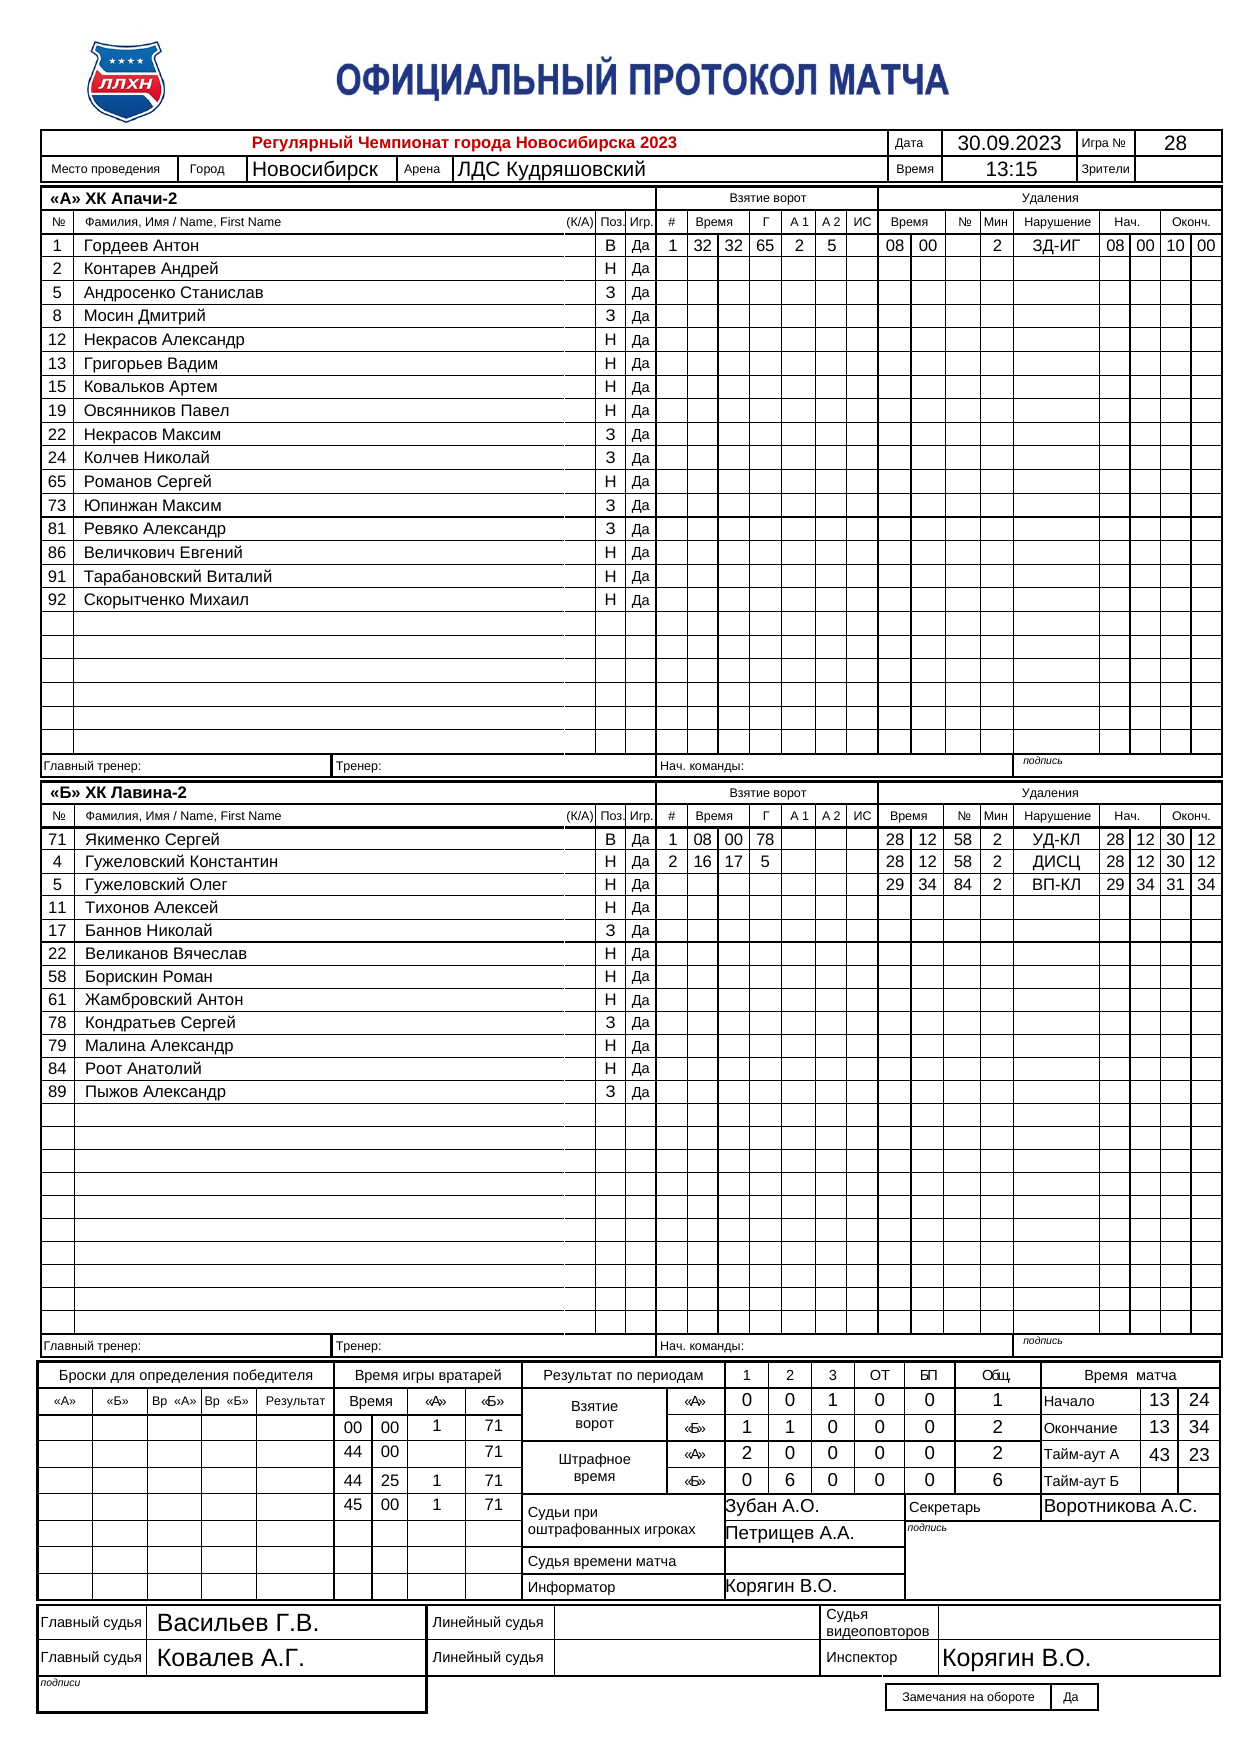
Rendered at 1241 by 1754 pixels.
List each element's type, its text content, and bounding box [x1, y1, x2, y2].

table_cell [688, 399, 717, 422]
table_cell [148, 1574, 201, 1599]
table_cell Инспектор [821, 1640, 938, 1675]
table_cell [1161, 1265, 1190, 1287]
table_cell Время [335, 1389, 407, 1413]
table_cell Да [626, 328, 655, 351]
table_cell Да [626, 1035, 655, 1057]
table_cell В [596, 235, 625, 256]
table_cell [1192, 470, 1221, 493]
table_cell [1100, 730, 1129, 753]
table_cell [912, 305, 945, 327]
table_header Удаления [879, 188, 1221, 209]
table_cell [847, 896, 877, 918]
table_cell [879, 707, 910, 729]
table_cell [1161, 920, 1190, 941]
table_cell [944, 1242, 980, 1264]
table_cell [626, 1242, 655, 1264]
table_cell [912, 943, 943, 964]
table_cell [1100, 707, 1129, 729]
table_cell [1192, 943, 1221, 964]
table_cell [565, 565, 595, 587]
table_cell 65 [42, 470, 73, 493]
table_cell [912, 1058, 943, 1079]
table_cell Мин [981, 211, 1013, 233]
table_cell [782, 612, 815, 634]
table_cell [944, 1058, 980, 1079]
table_cell 13 [1141, 1415, 1177, 1440]
table_cell Н [596, 850, 625, 872]
table_cell [879, 1104, 910, 1126]
table_header Регулярный Чемпионат города Новосибирска 2023 [42, 131, 887, 155]
table_cell [912, 1242, 943, 1264]
table_cell [39, 1547, 92, 1573]
table_cell Ковальков Артем [74, 376, 564, 398]
table_cell [816, 281, 846, 303]
table_cell Результат [257, 1389, 333, 1413]
table_cell [565, 423, 595, 445]
table_cell [912, 494, 945, 516]
table_cell [408, 1574, 465, 1599]
table_cell [75, 1196, 564, 1218]
table_cell 1 [812, 1389, 854, 1413]
table_cell [946, 470, 980, 493]
table_cell 34 [912, 874, 943, 895]
table_cell [1100, 636, 1129, 658]
table_cell [657, 281, 687, 303]
table_cell 0 [905, 1389, 954, 1413]
table_cell [816, 352, 846, 374]
table_cell [719, 328, 749, 351]
table_cell [719, 612, 749, 634]
table_cell [782, 966, 815, 987]
table_cell [565, 376, 595, 398]
table_cell [148, 1468, 201, 1493]
table_cell [1014, 1104, 1099, 1126]
table_cell [1161, 328, 1190, 351]
table_cell [202, 1521, 256, 1546]
table_cell [688, 943, 717, 964]
table_cell [750, 257, 781, 280]
table_cell [719, 896, 749, 918]
table_cell [657, 707, 687, 729]
table_cell [42, 1242, 74, 1264]
table_cell [879, 989, 910, 1011]
table_cell [148, 1547, 201, 1573]
table_cell Фамилия, Имя / Name, First Name [74, 211, 565, 233]
table_cell Да [626, 376, 655, 398]
table_cell [750, 1058, 781, 1079]
table_cell [1192, 896, 1221, 918]
table_cell [1131, 1012, 1160, 1033]
table_cell [657, 1127, 687, 1149]
table_cell [782, 730, 815, 753]
table_cell [946, 352, 980, 374]
table_cell [1014, 612, 1099, 634]
table_cell Контарев Андрей [74, 257, 564, 280]
table_cell [1192, 1242, 1221, 1264]
table_cell Корягин В.О. [726, 1575, 904, 1599]
table_cell 71 [466, 1494, 521, 1520]
table_cell 58 [42, 966, 74, 987]
table_cell [1192, 1173, 1221, 1195]
table_cell [1192, 328, 1221, 351]
table_cell [626, 612, 655, 634]
table_cell [74, 683, 564, 706]
table_cell [657, 446, 687, 469]
table_cell Петрищев А.А. [726, 1521, 904, 1546]
table_cell [719, 1150, 749, 1172]
table_cell [1161, 1219, 1190, 1241]
table_cell [657, 1150, 687, 1172]
table_cell [750, 494, 781, 516]
table_cell [782, 541, 815, 564]
table_cell [750, 920, 781, 941]
table_cell [981, 518, 1013, 540]
table_cell 32 [719, 235, 749, 256]
table_cell ЛДС Кудряшовский [454, 157, 887, 181]
table_cell [1131, 257, 1160, 280]
table_cell [847, 1058, 877, 1079]
table_cell [946, 659, 980, 682]
table_cell [981, 376, 1013, 398]
table_cell [939, 1606, 1219, 1639]
table_cell [782, 470, 815, 493]
table_cell [879, 1127, 910, 1149]
table_cell [847, 541, 877, 564]
table_cell [373, 1574, 407, 1599]
table_cell 45 [335, 1494, 371, 1520]
table_cell [657, 328, 687, 351]
table_cell [657, 1219, 687, 1241]
table_cell 91 [42, 565, 73, 587]
table_cell [373, 1547, 407, 1573]
table_cell [1192, 966, 1221, 987]
table_cell [981, 1173, 1013, 1195]
table_cell [596, 1265, 625, 1287]
table_cell [816, 1196, 846, 1218]
table_cell 24 [42, 446, 73, 469]
table_cell [1100, 494, 1129, 516]
table_cell [93, 1574, 147, 1599]
table_cell [626, 1173, 655, 1195]
table_cell ДИСЦ [1014, 850, 1099, 872]
table_cell 44 [335, 1441, 371, 1467]
table_cell [688, 470, 717, 493]
table_cell [335, 1574, 371, 1599]
table_cell [719, 518, 749, 540]
table_cell [1161, 1311, 1190, 1333]
table_cell [1131, 565, 1160, 587]
table_cell [719, 1196, 749, 1218]
table_cell Корягин В.О. [939, 1640, 1219, 1675]
table_cell [847, 966, 877, 987]
table_cell [74, 730, 564, 753]
table_cell Вр «Б» [202, 1389, 256, 1413]
table_cell [688, 730, 717, 753]
table_cell [816, 1242, 846, 1264]
table_cell [565, 305, 595, 327]
table_cell Скорытченко Михаил [74, 588, 564, 611]
table_cell [1014, 376, 1099, 398]
table_cell [1014, 683, 1099, 706]
table_cell [1192, 305, 1221, 327]
table_cell Г [750, 805, 781, 826]
table_cell [883, 1677, 1220, 1681]
table_cell [750, 1219, 781, 1241]
table_cell [688, 874, 717, 895]
table_cell [688, 1012, 717, 1033]
table_cell [596, 1104, 625, 1126]
table_cell [1100, 1265, 1129, 1287]
table_cell [1192, 494, 1221, 516]
table_cell 32 [688, 235, 717, 256]
table_cell [596, 707, 625, 729]
table_cell 1 [408, 1416, 465, 1440]
table_cell [719, 1127, 749, 1149]
table_cell [1131, 518, 1160, 540]
table_cell З [596, 281, 625, 303]
table_cell [688, 518, 717, 540]
table_header БП [905, 1363, 954, 1387]
table_cell [688, 1311, 717, 1333]
table_cell [688, 636, 717, 658]
table_cell [1192, 1219, 1221, 1241]
table_cell [981, 920, 1013, 941]
table_cell [782, 1173, 815, 1195]
table_cell [657, 541, 687, 564]
table_cell [946, 446, 980, 469]
table_cell [1014, 446, 1099, 469]
table_cell 00 [373, 1416, 407, 1440]
table_cell [816, 1058, 846, 1079]
table_cell [816, 423, 846, 445]
table_cell [879, 1265, 910, 1287]
table_cell [39, 1441, 92, 1467]
table_cell [750, 730, 781, 753]
table_cell Нач. [1100, 211, 1160, 233]
table_cell 0 [812, 1442, 854, 1467]
table_cell [688, 1127, 717, 1149]
table_cell [879, 281, 910, 303]
table_cell [1014, 943, 1099, 964]
table_cell [596, 683, 625, 706]
table_cell [1131, 352, 1160, 374]
table_cell [912, 518, 945, 540]
table_cell [1161, 1104, 1190, 1126]
table_cell [719, 920, 749, 941]
table_cell [1161, 1012, 1190, 1033]
table_cell [946, 518, 980, 540]
table_cell 0 [905, 1468, 954, 1493]
table_cell [1014, 966, 1099, 987]
table_cell подпись [1014, 755, 1221, 776]
table_cell [816, 896, 846, 918]
table_cell 92 [42, 588, 73, 611]
table_cell [782, 588, 815, 611]
table_cell [981, 565, 1013, 587]
table_cell Место проведения [42, 157, 177, 181]
table_cell [782, 850, 815, 872]
table_cell [879, 1081, 910, 1103]
table_cell Великанов Вячеслав [75, 943, 564, 964]
table_cell [944, 1196, 980, 1218]
table_cell [1192, 399, 1221, 422]
table_cell [1192, 1288, 1221, 1310]
table_cell [1192, 1035, 1221, 1057]
table_cell [657, 399, 687, 422]
table_cell [1131, 1081, 1160, 1103]
table_header Время игры вратарей [335, 1363, 521, 1387]
table_cell [782, 1035, 815, 1057]
table_cell [565, 1127, 595, 1149]
table_cell [1131, 328, 1160, 351]
table_cell [657, 683, 687, 706]
table_cell А 1 [782, 805, 815, 826]
table_cell Гордеев Антон [74, 235, 564, 256]
table_cell [816, 494, 846, 516]
table_cell [596, 636, 625, 658]
table_cell [782, 659, 815, 682]
table_cell [1100, 588, 1129, 611]
table_cell [1099, 1682, 1220, 1711]
table_cell [565, 518, 595, 540]
table_cell [1100, 1012, 1129, 1033]
table_cell [847, 352, 877, 374]
table_cell [981, 707, 1013, 729]
table_cell [750, 1173, 781, 1195]
table_cell 44 [335, 1468, 371, 1493]
table_cell [688, 328, 717, 351]
table_cell [782, 829, 815, 849]
table_cell [1131, 494, 1160, 516]
table_cell Время [879, 805, 943, 826]
table_cell [565, 659, 595, 682]
table_cell [981, 470, 1013, 493]
table_cell [946, 376, 980, 398]
table_cell [1161, 518, 1190, 540]
table_cell Главный судья [39, 1606, 146, 1639]
table_cell [1014, 423, 1099, 445]
table_cell [750, 565, 781, 587]
table_cell [981, 541, 1013, 564]
table_cell [981, 989, 1013, 1011]
table_cell 00 [335, 1416, 371, 1440]
table_cell [981, 612, 1013, 634]
table_cell Ковалев А.Г. [147, 1640, 425, 1675]
table_cell Да [626, 1012, 655, 1033]
table_cell [782, 376, 815, 398]
table_cell [912, 920, 943, 941]
table_cell [1014, 328, 1099, 351]
table_cell [879, 470, 910, 493]
table_cell [408, 1547, 465, 1573]
table_cell [1161, 423, 1190, 445]
table_cell 10 [1161, 235, 1190, 256]
table_cell [1014, 1127, 1099, 1149]
table_cell 28 [1100, 850, 1129, 872]
table_cell [42, 1127, 74, 1149]
table_cell подписи [39, 1677, 425, 1711]
table_cell [1192, 1012, 1221, 1033]
table_cell [816, 1081, 846, 1103]
table_cell [565, 1311, 595, 1333]
table_cell [1192, 659, 1221, 682]
table_cell [1131, 1311, 1160, 1333]
table_cell [847, 1035, 877, 1057]
table_cell [565, 730, 595, 753]
table_cell [719, 305, 749, 327]
table_cell [912, 896, 943, 918]
table_header ОТ [855, 1363, 904, 1387]
table_cell [816, 966, 846, 987]
table_cell [750, 1035, 781, 1057]
table_cell [1100, 1127, 1129, 1149]
table_cell [816, 257, 846, 280]
table_cell 1 [408, 1468, 465, 1493]
table_cell Васильев Г.В. [147, 1606, 425, 1639]
table_cell [750, 1127, 781, 1149]
table_cell 2 [782, 235, 815, 256]
table_cell [1192, 257, 1221, 280]
table_cell [719, 565, 749, 587]
table_cell [1131, 707, 1160, 729]
table_cell [688, 541, 717, 564]
table_cell «А» [408, 1389, 465, 1413]
table_cell 22 [42, 943, 74, 964]
table_cell Юпинжан Максим [74, 494, 564, 516]
table_cell Зубан А.О. [726, 1495, 904, 1520]
table_cell [657, 470, 687, 493]
table_cell [626, 1219, 655, 1241]
table_cell [847, 1081, 877, 1103]
table_cell [565, 470, 595, 493]
table_cell [1014, 305, 1099, 327]
table_cell 12 [912, 850, 943, 872]
table_cell «А» [668, 1389, 724, 1413]
table_cell [912, 352, 945, 374]
table_cell [750, 1104, 781, 1126]
table_cell [912, 423, 945, 445]
table_cell [719, 730, 749, 753]
table_cell [626, 683, 655, 706]
table_cell [782, 896, 815, 918]
table_cell [657, 874, 687, 895]
table_cell [912, 612, 945, 634]
table_cell [596, 659, 625, 682]
table_cell 1 [42, 235, 73, 256]
table_cell 5 [42, 281, 73, 303]
table_cell [750, 1012, 781, 1033]
table_cell [657, 730, 687, 753]
table_cell № [946, 211, 980, 233]
table_cell З [596, 518, 625, 540]
table_cell 28 [1100, 829, 1129, 849]
table_cell [688, 659, 717, 682]
table_cell [565, 1288, 595, 1310]
table_cell [1100, 328, 1129, 351]
table_cell [202, 1494, 256, 1520]
table_cell [1131, 1127, 1160, 1149]
table_cell 13 [42, 352, 73, 374]
table_cell [42, 1104, 74, 1126]
table_cell [750, 612, 781, 634]
table_cell [981, 1288, 1013, 1310]
table_cell [782, 1150, 815, 1172]
table_cell [688, 305, 717, 327]
table_cell [782, 874, 815, 895]
table_cell [879, 328, 910, 351]
table_cell Судья видеоповторов [821, 1606, 938, 1639]
table_cell [555, 1640, 819, 1675]
table_cell [688, 1288, 717, 1310]
table_cell [1100, 565, 1129, 587]
table_cell 0 [812, 1468, 854, 1493]
table_cell [944, 1219, 980, 1241]
table_cell А 1 [782, 211, 815, 233]
table_cell [657, 1196, 687, 1218]
table_cell [946, 257, 980, 280]
table_cell [1192, 1196, 1221, 1218]
table_cell [688, 1058, 717, 1079]
table_cell 34 [1192, 874, 1221, 895]
table_cell [75, 1219, 564, 1241]
table_cell [565, 1150, 595, 1172]
table_cell 2 [956, 1442, 1040, 1467]
table_cell [688, 423, 717, 445]
table_cell [879, 1242, 910, 1264]
table_cell [879, 1196, 910, 1218]
table_cell 89 [42, 1081, 74, 1103]
table_cell [688, 1035, 717, 1057]
table_cell подпись [1014, 1335, 1221, 1356]
table_cell № [944, 805, 980, 826]
table_cell [1014, 541, 1099, 564]
table_cell [1161, 707, 1190, 729]
table_cell [750, 305, 781, 327]
table_cell [879, 376, 910, 398]
table_cell [816, 989, 846, 1011]
table_cell [981, 636, 1013, 658]
table_cell [657, 1012, 687, 1033]
table_cell А 2 [816, 211, 846, 233]
table_cell [1131, 1058, 1160, 1079]
table_cell [847, 235, 877, 256]
table_cell [1100, 920, 1129, 941]
table_cell [879, 565, 910, 587]
table_cell З [596, 920, 625, 941]
table_cell З [596, 305, 625, 327]
table_cell [1100, 659, 1129, 682]
table_cell [1131, 423, 1160, 445]
table_cell Да [626, 989, 655, 1011]
table_cell [912, 636, 945, 658]
table_cell [816, 1288, 846, 1310]
table_cell [1161, 896, 1190, 918]
table_cell [335, 1547, 371, 1573]
table_cell 34 [1131, 874, 1160, 895]
table_cell [688, 966, 717, 987]
table_cell [750, 896, 781, 918]
table_cell [1100, 966, 1129, 987]
table_cell [657, 1173, 687, 1195]
table_cell [879, 494, 910, 516]
table_cell [944, 1265, 980, 1287]
table_cell [42, 636, 73, 658]
table_cell [816, 565, 846, 587]
table_cell [373, 1521, 407, 1546]
table_cell [688, 989, 717, 1011]
table_cell Борискин Роман [75, 966, 564, 987]
table_cell Н [596, 896, 625, 918]
table_cell [1141, 1468, 1177, 1493]
table_cell 84 [42, 1058, 74, 1079]
table_cell [719, 470, 749, 493]
table_cell [847, 328, 877, 351]
table_cell [981, 352, 1013, 374]
table_cell [565, 1058, 595, 1079]
table_cell [657, 565, 687, 587]
table_cell З [596, 446, 625, 469]
table_cell [719, 257, 749, 280]
table_cell Гужеловский Олег [75, 874, 564, 895]
table_cell 5 [750, 850, 781, 872]
table_cell [981, 1311, 1013, 1333]
table_cell 12 [1131, 850, 1160, 872]
table_cell [1100, 257, 1129, 280]
table_header Результат по периодам [523, 1363, 724, 1387]
table_cell [1014, 1150, 1099, 1172]
table_cell [719, 989, 749, 1011]
table_cell Новосибирск [248, 157, 396, 181]
table_cell [750, 1150, 781, 1172]
table_cell [74, 707, 564, 729]
table_cell 17 [42, 920, 74, 941]
table_cell [42, 1288, 74, 1310]
table_cell Поз. [596, 805, 625, 826]
table_cell 0 [855, 1415, 904, 1440]
table_cell Нарушение [1014, 805, 1099, 826]
table_cell 12 [1192, 850, 1221, 872]
table_cell [565, 707, 595, 729]
table_cell 0 [855, 1442, 904, 1467]
table_cell [1192, 920, 1221, 941]
table_cell [39, 1416, 92, 1440]
table_cell [42, 1311, 74, 1333]
table_cell Н [596, 874, 625, 895]
table_cell Романов Сергей [74, 470, 564, 493]
table_cell [1161, 446, 1190, 469]
table_cell [944, 1127, 980, 1149]
table_cell [912, 659, 945, 682]
table_cell Да [626, 235, 655, 256]
table_cell [688, 612, 717, 634]
table_cell [782, 1104, 815, 1126]
table_cell Время [889, 157, 941, 181]
table_cell [981, 943, 1013, 964]
table_cell [847, 1127, 877, 1149]
table_cell [1100, 518, 1129, 540]
table_cell Тихонов Алексей [75, 896, 564, 918]
table_cell Взятие ворот [523, 1389, 666, 1440]
table_cell № [42, 211, 73, 233]
table_cell [981, 1058, 1013, 1079]
table_cell [657, 1265, 687, 1287]
table_cell [626, 730, 655, 753]
table_cell [944, 1081, 980, 1103]
table_cell [1014, 1288, 1099, 1310]
table_cell [1192, 1150, 1221, 1172]
table_cell [1100, 1104, 1129, 1126]
table_cell [719, 423, 749, 445]
table_cell «А» [39, 1389, 92, 1413]
table_cell [981, 281, 1013, 303]
table_cell [750, 966, 781, 987]
table_cell [39, 1468, 92, 1493]
table_cell 00 [373, 1441, 407, 1467]
table_cell [657, 376, 687, 398]
table_cell [912, 399, 945, 422]
table_cell [946, 281, 980, 303]
table_cell Н [596, 989, 625, 1011]
table_cell [944, 989, 980, 1011]
table_cell [1192, 281, 1221, 303]
table_cell [626, 1127, 655, 1149]
table_cell Да [626, 588, 655, 611]
table_cell [1014, 1012, 1099, 1033]
table_cell [944, 920, 980, 941]
table_cell [816, 1150, 846, 1172]
table_cell [847, 1104, 877, 1126]
table_cell [1131, 1219, 1160, 1241]
table_cell Секретарь [906, 1495, 1040, 1520]
table_cell 29 [879, 874, 910, 895]
table_header Дата [889, 131, 941, 155]
table_cell [782, 423, 815, 445]
table_cell Н [596, 376, 625, 398]
table_cell [912, 1265, 943, 1287]
table_cell [1100, 896, 1129, 918]
table_cell [847, 588, 877, 611]
table_cell «Б » [466, 1389, 521, 1413]
table_header 30.09.2023 [943, 131, 1076, 155]
table_cell [782, 494, 815, 516]
table_cell Нач. команды: [657, 1335, 1012, 1356]
table_cell [257, 1468, 333, 1493]
table_cell [782, 1012, 815, 1033]
table_cell [1131, 1265, 1160, 1287]
table_cell [42, 659, 73, 682]
table_cell [981, 730, 1013, 753]
table_cell [816, 1035, 846, 1057]
table_cell [719, 1081, 749, 1103]
table_cell [626, 1265, 655, 1287]
table_cell [39, 1574, 92, 1599]
table_cell [944, 1150, 980, 1172]
table_cell Начало [1042, 1389, 1140, 1413]
table_cell [1100, 1311, 1129, 1333]
table_cell [912, 376, 945, 398]
table_cell ВП-КЛ [1014, 874, 1099, 895]
table_cell [1192, 1058, 1221, 1079]
table_cell [1192, 518, 1221, 540]
table_cell [1161, 636, 1190, 658]
table_cell [879, 730, 910, 753]
table_cell [981, 683, 1013, 706]
table_cell [847, 1288, 877, 1310]
table_cell [596, 1288, 625, 1310]
table_cell 25 [373, 1468, 407, 1493]
table_cell [1131, 399, 1160, 422]
table_cell [1100, 1242, 1129, 1264]
table_cell [565, 612, 595, 634]
table_cell [75, 1104, 564, 1126]
table_cell [565, 1081, 595, 1103]
table_cell [565, 399, 595, 422]
table_cell [879, 1035, 910, 1057]
table_cell [148, 1416, 201, 1440]
table_cell [912, 446, 945, 469]
table_cell 0 [905, 1442, 954, 1467]
table_cell [946, 423, 980, 445]
table_cell [816, 328, 846, 351]
table_cell [657, 920, 687, 941]
table_cell [719, 1104, 749, 1126]
table_cell [657, 636, 687, 658]
table_cell [847, 850, 877, 872]
table_cell [688, 565, 717, 587]
table_cell 58 [944, 829, 980, 849]
table_cell [719, 1242, 749, 1264]
table_cell [596, 1219, 625, 1241]
table_cell [847, 518, 877, 540]
table_cell Игр. [626, 805, 655, 826]
table_cell 0 [855, 1468, 904, 1493]
table_cell [750, 636, 781, 658]
table_cell [816, 659, 846, 682]
table_cell 0 [726, 1468, 768, 1493]
table_cell [688, 1196, 717, 1218]
table_cell 17 [719, 850, 749, 872]
table_header 28 [1136, 131, 1221, 155]
table_cell [1100, 352, 1129, 374]
table_cell [657, 896, 687, 918]
table_cell 2 [981, 829, 1013, 849]
table_cell Оконч. [1161, 211, 1221, 233]
table_cell [847, 874, 877, 895]
table_cell (К/А) [565, 805, 595, 826]
table_cell [944, 1012, 980, 1033]
table_cell [1014, 1081, 1099, 1103]
table_cell [596, 1242, 625, 1264]
table_cell [688, 1150, 717, 1172]
table_cell [565, 896, 595, 918]
table_cell 00 [1192, 235, 1221, 256]
table_cell [726, 1548, 904, 1573]
table_cell З [596, 494, 625, 516]
table_cell [42, 1219, 74, 1241]
table_cell [719, 399, 749, 422]
table_header Броски для определения победителя [39, 1363, 333, 1387]
table_cell [782, 518, 815, 540]
table_cell Н [596, 470, 625, 493]
table_cell 6 [956, 1468, 1040, 1493]
table_cell [75, 1311, 564, 1333]
table_cell [42, 730, 73, 753]
table_cell 0 [855, 1389, 904, 1413]
table_cell [1014, 352, 1099, 374]
table_cell [1014, 896, 1099, 918]
table_cell [148, 1441, 201, 1467]
table_cell [879, 920, 910, 941]
table_cell 73 [42, 494, 73, 516]
table_cell [946, 541, 980, 564]
table_cell [688, 257, 717, 280]
table_cell [981, 399, 1013, 422]
table_cell Да [626, 850, 655, 872]
table_cell 13 [1141, 1389, 1177, 1413]
table_cell [148, 1521, 201, 1546]
table_cell В [596, 829, 625, 849]
table_cell Гужеловский Константин [75, 850, 564, 872]
table_cell [202, 1468, 256, 1493]
table_cell [1131, 920, 1160, 941]
table_cell [565, 636, 595, 658]
table_cell [565, 494, 595, 516]
table_cell [565, 446, 595, 469]
table_cell [847, 1150, 877, 1172]
table_cell [719, 1173, 749, 1195]
table_cell [879, 588, 910, 611]
table_cell [688, 281, 717, 303]
table_cell [879, 683, 910, 706]
table_cell [847, 1196, 877, 1218]
table_cell [1100, 1035, 1129, 1057]
table_cell [782, 1127, 815, 1149]
table_cell [750, 541, 781, 564]
table_cell Главный тренер: [42, 1335, 330, 1356]
table_cell [565, 874, 595, 895]
table_cell 1 [726, 1415, 768, 1440]
table_cell 5 [42, 874, 74, 895]
table_cell 5 [816, 235, 846, 256]
table_cell [816, 612, 846, 634]
table_cell 16 [688, 850, 717, 872]
table_cell [626, 1311, 655, 1333]
table_cell [688, 588, 717, 611]
table_cell 08 [879, 235, 910, 256]
table_cell [1192, 1081, 1221, 1103]
table_cell [596, 1150, 625, 1172]
table_cell [1131, 1104, 1160, 1126]
table_cell [912, 683, 945, 706]
table_cell [1131, 730, 1160, 753]
table_cell [847, 943, 877, 964]
table_cell [750, 707, 781, 729]
table_cell Г [750, 211, 781, 233]
table_cell 43 [1141, 1441, 1177, 1467]
table_cell Андросенко Станислав [74, 281, 564, 303]
table_cell [750, 328, 781, 351]
table_cell [847, 494, 877, 516]
table_cell [688, 1265, 717, 1287]
table_cell [1161, 565, 1190, 587]
table_cell Да [626, 896, 655, 918]
table_cell [1131, 896, 1160, 918]
table_cell [912, 470, 945, 493]
table_cell [1192, 423, 1221, 445]
table_cell [782, 683, 815, 706]
table_cell 71 [466, 1468, 521, 1493]
table_cell [148, 1494, 201, 1520]
table_cell [657, 494, 687, 516]
table_cell [944, 966, 980, 987]
table_cell Тарабановский Виталий [74, 565, 564, 587]
table_cell [719, 1288, 749, 1310]
table_cell [1161, 376, 1190, 398]
table_cell [1100, 1173, 1129, 1195]
table_cell [981, 1265, 1013, 1287]
table_cell [466, 1521, 521, 1546]
table_cell [1192, 707, 1221, 729]
table_cell [1161, 588, 1190, 611]
table_cell [688, 376, 717, 398]
table_cell [1161, 399, 1190, 422]
table_cell [981, 1242, 1013, 1264]
table_cell 00 [1131, 235, 1160, 256]
table_cell [1161, 1035, 1190, 1057]
table_cell [816, 1265, 846, 1287]
table_cell УД-КЛ [1014, 829, 1099, 849]
table_cell [1100, 1058, 1129, 1079]
table_cell [1100, 305, 1129, 327]
table_cell [847, 683, 877, 706]
table_cell [202, 1574, 256, 1599]
table_cell [750, 1288, 781, 1310]
table_cell [912, 1081, 943, 1103]
table_cell [750, 281, 781, 303]
table_cell [1131, 943, 1160, 964]
table_cell [1161, 989, 1190, 1011]
table_cell [944, 1173, 980, 1195]
table_cell [1100, 943, 1129, 964]
table_cell [466, 1547, 521, 1573]
table_cell [596, 612, 625, 634]
table_cell [782, 1288, 815, 1310]
table_cell [688, 683, 717, 706]
table_cell [816, 636, 846, 658]
table_cell [719, 588, 749, 611]
table_cell [981, 1219, 1013, 1241]
table_cell 2 [981, 235, 1013, 256]
table_cell Поз. [596, 211, 625, 233]
table_cell Н [596, 541, 625, 564]
table_cell [879, 352, 910, 374]
table_cell [1100, 1150, 1129, 1172]
table_cell ИС [847, 805, 877, 826]
table_cell [1014, 659, 1099, 682]
table_cell [719, 541, 749, 564]
table_cell [1192, 588, 1221, 611]
table_cell [565, 235, 595, 256]
table_cell [879, 423, 910, 445]
table_cell [879, 257, 910, 280]
table_cell [1192, 989, 1221, 1011]
table_cell [782, 446, 815, 469]
table_cell [1100, 470, 1129, 493]
table_cell [257, 1521, 333, 1546]
table_cell [565, 1035, 595, 1057]
table_cell [719, 446, 749, 469]
table_cell [688, 707, 717, 729]
table_cell 1 [408, 1494, 465, 1520]
table_cell [879, 541, 910, 564]
table_cell [750, 989, 781, 1011]
table_cell [1161, 943, 1190, 964]
table_cell Тайм-аут А [1042, 1441, 1140, 1467]
table_cell [847, 1311, 877, 1333]
table_cell [466, 1574, 521, 1599]
table_cell Тренер: [333, 1335, 655, 1356]
table_cell [719, 1311, 749, 1333]
table_cell [1161, 683, 1190, 706]
table_cell [816, 376, 846, 398]
table_cell [1100, 1219, 1129, 1241]
table_cell [912, 1219, 943, 1241]
table_cell [847, 659, 877, 682]
table_cell [981, 1150, 1013, 1172]
table_cell [847, 730, 877, 753]
table_cell [1192, 376, 1221, 398]
table_cell [657, 1288, 687, 1310]
table_cell [75, 1265, 564, 1287]
table_cell [75, 1173, 564, 1195]
table_cell 8 [42, 305, 73, 327]
table_cell [1014, 730, 1099, 753]
table_cell Линейный судья [428, 1640, 554, 1675]
table_cell [1131, 989, 1160, 1011]
table_cell 6 [769, 1468, 811, 1493]
table_cell [912, 1311, 943, 1333]
table_cell [912, 328, 945, 351]
table_cell [1161, 305, 1190, 327]
table_cell [75, 1242, 564, 1264]
table_cell [944, 896, 980, 918]
table_cell 65 [750, 235, 781, 256]
table_cell Н [596, 565, 625, 587]
table_cell Н [596, 966, 625, 987]
table_cell [1192, 612, 1221, 634]
table_cell Некрасов Максим [74, 423, 564, 445]
table_cell [1161, 281, 1190, 303]
table_cell [1131, 683, 1160, 706]
table_cell [1192, 446, 1221, 469]
table_cell [688, 352, 717, 374]
table_cell [1161, 1173, 1190, 1195]
table_cell [1161, 352, 1190, 374]
table_cell [657, 518, 687, 540]
table_cell [946, 588, 980, 611]
table_cell [912, 1196, 943, 1218]
table_cell [1161, 1288, 1190, 1310]
table_cell [657, 966, 687, 987]
table_cell [1014, 399, 1099, 422]
table_cell [847, 1012, 877, 1033]
table_cell З [596, 423, 625, 445]
table_cell [847, 305, 877, 327]
table_cell [782, 1219, 815, 1241]
table_cell [408, 1441, 465, 1467]
table_cell [257, 1574, 333, 1599]
table_cell 29 [1100, 874, 1129, 895]
table_cell [847, 565, 877, 587]
table_cell Кондратьев Сергей [75, 1012, 564, 1033]
table_cell [1131, 376, 1160, 398]
table_cell [257, 1494, 333, 1520]
table_cell [1161, 1196, 1190, 1218]
table_cell [782, 1196, 815, 1218]
table_cell 23 [1179, 1441, 1219, 1467]
table_cell [1131, 470, 1160, 493]
table_cell Оконч. [1161, 805, 1221, 826]
table_cell [657, 423, 687, 445]
table_cell [847, 446, 877, 469]
table_cell [565, 989, 595, 1011]
table_cell Да [626, 446, 655, 469]
table_cell 12 [42, 328, 73, 351]
table_cell Фамилия, Имя / Name, First Name [75, 805, 565, 826]
table_cell Да [626, 518, 655, 540]
table_cell [782, 989, 815, 1011]
table_cell [1161, 470, 1190, 493]
table_cell ИС [847, 211, 877, 233]
table_cell 2 [657, 850, 687, 872]
table_cell [981, 1081, 1013, 1103]
table_cell [750, 683, 781, 706]
table_cell [946, 494, 980, 516]
table_cell [847, 1219, 877, 1241]
table_header 3 [812, 1363, 854, 1387]
table_cell [1161, 257, 1190, 280]
table_cell З [596, 1012, 625, 1033]
table_cell 86 [42, 541, 73, 564]
table_cell [1014, 1035, 1099, 1057]
table_cell Да [626, 920, 655, 941]
table_cell [782, 399, 815, 422]
table_cell [688, 1104, 717, 1126]
table_cell Да [626, 1081, 655, 1103]
table_cell [816, 943, 846, 964]
table_cell Город [179, 157, 246, 181]
table_cell [596, 1173, 625, 1195]
table_cell Арена [398, 157, 452, 181]
table_cell [847, 1242, 877, 1264]
table_cell [1100, 376, 1129, 398]
table_cell [879, 612, 910, 634]
table_cell [565, 257, 595, 280]
table_cell 08 [688, 829, 717, 849]
table_cell Линейный судья [428, 1606, 554, 1639]
table_cell [719, 1012, 749, 1033]
table_cell [719, 707, 749, 729]
table_cell [1014, 588, 1099, 611]
table_cell Да [626, 541, 655, 564]
table_cell 58 [944, 850, 980, 872]
table_cell Да [626, 1058, 655, 1079]
table_cell [1131, 588, 1160, 611]
table_cell Штрафное время [523, 1442, 666, 1493]
table_cell 12 [912, 829, 943, 849]
table_cell [719, 494, 749, 516]
table_cell [657, 588, 687, 611]
table_cell [816, 850, 846, 872]
table_cell 31 [1161, 874, 1190, 895]
table_cell [1014, 1196, 1099, 1218]
table_cell [565, 541, 595, 564]
table_cell Окончание [1042, 1415, 1140, 1440]
table_cell [782, 305, 815, 327]
table_cell [75, 1150, 564, 1172]
table_cell 71 [466, 1416, 521, 1440]
table_cell [816, 1104, 846, 1126]
table_cell [688, 1242, 717, 1264]
table_cell Малина Александр [75, 1035, 564, 1057]
table_cell [1014, 1242, 1099, 1264]
table_cell [75, 1127, 564, 1149]
table_cell Н [596, 1035, 625, 1057]
table_cell [657, 612, 687, 634]
table_cell [981, 966, 1013, 987]
table_cell [782, 328, 815, 351]
table_cell [847, 376, 877, 398]
table_cell 00 [373, 1494, 407, 1520]
table_cell Ревяко Александр [74, 518, 564, 540]
table_cell [74, 612, 564, 634]
table_cell [912, 1012, 943, 1033]
table_cell [202, 1441, 256, 1467]
table_cell Величкович Евгений [74, 541, 564, 564]
table_cell [1014, 1219, 1099, 1241]
table_cell [719, 636, 749, 658]
table_cell [879, 1012, 910, 1033]
table_cell [1131, 1288, 1160, 1310]
table_cell [719, 874, 749, 895]
table_cell [1161, 1242, 1190, 1264]
table_cell Время [688, 805, 749, 826]
table_cell [750, 423, 781, 445]
table_cell Да [626, 966, 655, 987]
table_cell [257, 1547, 333, 1573]
table_cell 30 [1161, 829, 1190, 849]
table_cell Некрасов Александр [74, 328, 564, 351]
table_cell [1131, 1173, 1160, 1195]
table_cell [719, 1035, 749, 1057]
table_cell [750, 1265, 781, 1287]
table_cell 08 [1100, 235, 1129, 256]
table_cell [912, 730, 945, 753]
table_cell [1192, 636, 1221, 658]
table_cell [1131, 305, 1160, 327]
table_cell [782, 1058, 815, 1079]
table_cell 2 [956, 1415, 1040, 1440]
table_cell [912, 1288, 943, 1310]
table_cell [42, 683, 73, 706]
table_cell [596, 730, 625, 753]
table_cell [657, 257, 687, 280]
table_cell [946, 683, 980, 706]
table_cell [847, 1265, 877, 1287]
table_cell [782, 257, 815, 280]
table_cell [912, 1150, 943, 1172]
table_cell [1131, 446, 1160, 469]
table_cell [879, 1219, 910, 1241]
table_cell [657, 1081, 687, 1103]
table_cell Да [626, 399, 655, 422]
table_cell «Б» [668, 1468, 724, 1493]
table_cell Судья времени матча [523, 1548, 724, 1573]
table_cell [1161, 1150, 1190, 1172]
table_cell [847, 636, 877, 658]
table_cell Мосин Дмитрий [74, 305, 564, 327]
table_cell Да [626, 565, 655, 587]
table_cell [565, 352, 595, 374]
table_cell [847, 612, 877, 634]
table_cell [750, 376, 781, 398]
table_cell 22 [42, 423, 73, 445]
table_cell [1014, 707, 1099, 729]
table_cell [847, 281, 877, 303]
table_cell [981, 305, 1013, 327]
table_cell 0 [812, 1415, 854, 1440]
table_cell [626, 707, 655, 729]
table_cell [74, 636, 564, 658]
table_cell [1161, 1127, 1190, 1149]
table_cell [981, 494, 1013, 516]
table_cell [750, 943, 781, 964]
table_cell [879, 1058, 910, 1079]
table_cell [688, 1173, 717, 1195]
table_cell [816, 470, 846, 493]
table_cell [879, 446, 910, 469]
table_cell Игр. [626, 211, 655, 233]
table_cell [1161, 1058, 1190, 1079]
table_cell Главный тренер: [42, 755, 330, 776]
table_cell [1014, 1173, 1099, 1195]
table_cell Да [626, 943, 655, 964]
table_cell [946, 636, 980, 658]
table_cell [74, 659, 564, 682]
table_cell [1100, 612, 1129, 634]
table_cell Н [596, 352, 625, 374]
table_cell [1161, 966, 1190, 987]
table_cell [596, 1311, 625, 1333]
table_cell Время [688, 211, 749, 233]
table_cell Да [626, 494, 655, 516]
table_cell [1192, 352, 1221, 374]
table_cell [750, 874, 781, 895]
table_cell [1100, 1081, 1129, 1103]
table_cell [1100, 281, 1129, 303]
table_header Взятие ворот [657, 783, 877, 803]
table_cell [879, 943, 910, 964]
table_cell [719, 943, 749, 964]
table_cell [879, 1288, 910, 1310]
table_cell [981, 1104, 1013, 1126]
table_cell Н [596, 588, 625, 611]
table_cell [626, 1150, 655, 1172]
table_cell [565, 850, 595, 872]
table_cell [1192, 565, 1221, 587]
table_cell Григорьев Вадим [74, 352, 564, 374]
table_cell «Б» [668, 1415, 724, 1440]
table_cell Жамбровский Антон [75, 989, 564, 1011]
table_cell [335, 1521, 371, 1546]
table_cell Да [626, 470, 655, 493]
table_cell [912, 707, 945, 729]
table_cell [816, 1173, 846, 1195]
table_cell [816, 730, 846, 753]
table_cell [879, 966, 910, 987]
table_cell Тренер: [333, 755, 655, 776]
table_cell [1192, 1265, 1221, 1287]
table_cell 28 [879, 850, 910, 872]
table_cell [847, 1173, 877, 1195]
table_cell 0 [769, 1389, 811, 1413]
table_cell 00 [912, 235, 945, 256]
table_cell 30 [1161, 850, 1190, 872]
table_cell Воротникова А.С. [1042, 1495, 1219, 1520]
table_cell [782, 1311, 815, 1333]
table_cell [626, 1288, 655, 1310]
table_cell [912, 966, 943, 987]
table_cell [42, 1265, 74, 1287]
table_cell [946, 707, 980, 729]
table_cell [944, 1104, 980, 1126]
table_cell [93, 1468, 147, 1493]
table_cell 0 [905, 1415, 954, 1440]
table_cell [879, 518, 910, 540]
table_cell [688, 494, 717, 516]
table_cell [750, 399, 781, 422]
table_cell Зрители [1078, 157, 1134, 181]
table_cell [565, 1196, 595, 1218]
table_cell [1100, 989, 1129, 1011]
table_cell [719, 1219, 749, 1241]
table_cell [912, 1127, 943, 1149]
table_cell [750, 1196, 781, 1218]
table_cell [657, 1242, 687, 1264]
table_cell [1014, 565, 1099, 587]
table_cell [93, 1547, 147, 1573]
table_cell [981, 257, 1013, 280]
table_cell [750, 1081, 781, 1103]
picture [5, 28, 1179, 129]
table_cell 34 [1179, 1415, 1219, 1440]
table_cell [816, 829, 846, 849]
table_cell [93, 1441, 147, 1467]
table_cell [657, 1058, 687, 1079]
table_cell 1 [657, 235, 687, 256]
table_cell [782, 920, 815, 941]
table_cell [657, 352, 687, 374]
table_cell 78 [750, 829, 781, 849]
table_cell № [42, 805, 74, 826]
table_cell # [657, 805, 687, 826]
table_cell [719, 1058, 749, 1079]
table_cell [946, 328, 980, 351]
table_cell [944, 1311, 980, 1333]
table_cell [912, 281, 945, 303]
table_cell [719, 683, 749, 706]
table_cell Да [626, 352, 655, 374]
table_cell Н [596, 943, 625, 964]
table_cell [782, 943, 815, 964]
table_cell [688, 446, 717, 469]
table_cell Да [626, 874, 655, 895]
table_cell [565, 943, 595, 964]
table_cell [1179, 1468, 1219, 1493]
table_cell [816, 1127, 846, 1149]
table_cell [688, 1081, 717, 1103]
table_cell [657, 1035, 687, 1057]
table_cell [428, 1677, 882, 1711]
table_cell [1014, 494, 1099, 516]
table_cell [1131, 1035, 1160, 1057]
table_cell [847, 399, 877, 422]
table_cell ЗД-ИГ [1014, 235, 1099, 256]
table_cell [565, 1173, 595, 1195]
table_cell [1014, 1311, 1099, 1333]
table_cell [1131, 1196, 1160, 1218]
table_cell [688, 920, 717, 941]
table_cell [565, 1104, 595, 1126]
table_cell [847, 707, 877, 729]
table_cell [912, 1035, 943, 1057]
table_cell [1192, 683, 1221, 706]
table_cell 1 [769, 1415, 811, 1440]
table_cell Судьи при оштрафованных игроках [523, 1495, 724, 1546]
table_cell [1014, 518, 1099, 540]
table_cell [981, 1196, 1013, 1218]
table_cell [42, 1173, 74, 1195]
table_cell [408, 1521, 465, 1546]
table_cell [750, 1242, 781, 1264]
table_cell [879, 636, 910, 658]
table_cell Нач. [1100, 805, 1160, 826]
table_cell [1100, 399, 1129, 422]
table_cell [1131, 659, 1160, 682]
table_cell [626, 659, 655, 682]
table_cell [39, 1521, 92, 1546]
table_cell 79 [42, 1035, 74, 1057]
table_cell [1014, 281, 1099, 303]
table_cell [816, 683, 846, 706]
table_cell [946, 612, 980, 634]
table_cell Да [626, 829, 655, 849]
table_cell [1100, 446, 1129, 469]
table_cell [981, 446, 1013, 469]
table_cell [93, 1416, 147, 1440]
table_cell [981, 588, 1013, 611]
table_cell Да [626, 305, 655, 327]
table_cell [626, 636, 655, 658]
table_header Удаления [879, 783, 1221, 803]
table_cell 0 [726, 1389, 768, 1413]
table_cell Роот Анатолий [75, 1058, 564, 1079]
table_cell [1014, 989, 1099, 1011]
table_cell 71 [466, 1441, 521, 1467]
table_cell 12 [1131, 829, 1160, 849]
table_cell [1014, 920, 1099, 941]
table_cell [657, 1311, 687, 1333]
table_cell Мин [981, 805, 1013, 826]
table_cell 71 [42, 829, 74, 849]
table_cell [202, 1547, 256, 1573]
table_cell [1131, 1242, 1160, 1264]
table_cell [1161, 494, 1190, 516]
table_cell Тайм-аут Б [1042, 1468, 1140, 1493]
table_cell [719, 281, 749, 303]
table_cell [912, 257, 945, 280]
table_cell [847, 257, 877, 280]
table_cell [1014, 1058, 1099, 1079]
table_cell [565, 281, 595, 303]
table_cell [565, 1012, 595, 1033]
table_cell [912, 1104, 943, 1126]
table_cell [847, 829, 877, 849]
table_cell [946, 305, 980, 327]
table_cell 2 [981, 874, 1013, 895]
table_cell [912, 588, 945, 611]
table_cell [1161, 1081, 1190, 1103]
table_cell [1136, 157, 1221, 181]
table_cell [565, 1219, 595, 1241]
table_cell 11 [42, 896, 74, 918]
table_cell [719, 376, 749, 398]
table_cell Вр «А» [148, 1389, 201, 1413]
table_cell 78 [42, 1012, 74, 1033]
table_cell [1161, 612, 1190, 634]
table_cell [42, 612, 73, 634]
table_cell [981, 328, 1013, 351]
table_cell 81 [42, 518, 73, 540]
table_header 2 [769, 1363, 811, 1387]
table_cell [93, 1494, 147, 1520]
table_cell [816, 1219, 846, 1241]
table_cell [565, 328, 595, 351]
table_cell [946, 399, 980, 422]
table_cell [981, 1035, 1013, 1057]
table_cell [750, 352, 781, 374]
table_cell «А» [668, 1442, 724, 1467]
table_cell [719, 659, 749, 682]
table_cell [688, 896, 717, 918]
table_cell Якименко Сергей [75, 829, 564, 849]
table_cell [750, 588, 781, 611]
table_cell [946, 730, 980, 753]
table_cell [981, 423, 1013, 445]
table_cell 24 [1179, 1389, 1219, 1413]
table_cell [596, 1196, 625, 1218]
table_cell [1014, 470, 1099, 493]
table_cell [626, 1196, 655, 1218]
table_cell [879, 399, 910, 422]
table_cell 19 [42, 399, 73, 422]
table_cell [847, 989, 877, 1011]
table_cell [1131, 612, 1160, 634]
table_cell [912, 1173, 943, 1195]
table_cell [1014, 257, 1099, 280]
table_cell [657, 1104, 687, 1126]
table_cell 12 [1192, 829, 1221, 849]
table_cell [981, 659, 1013, 682]
table_cell [1161, 730, 1190, 753]
table_cell [565, 920, 595, 941]
table_cell 2 [726, 1442, 768, 1467]
table_cell [946, 565, 980, 587]
table_cell [42, 1196, 74, 1218]
table_cell [944, 1035, 980, 1057]
table_cell # [657, 211, 687, 233]
table_header «А» ХК Апачи-2 [42, 188, 655, 209]
table_cell [816, 1311, 846, 1333]
table_header Да [1052, 1685, 1097, 1709]
table_cell 61 [42, 989, 74, 1011]
table_cell 4 [42, 850, 74, 872]
table_cell 28 [879, 829, 910, 849]
table_cell [816, 399, 846, 422]
table_cell [816, 588, 846, 611]
table_cell [879, 659, 910, 682]
table_header Игра № [1078, 131, 1134, 155]
table_cell [657, 943, 687, 964]
table_cell [847, 920, 877, 941]
table_cell [1131, 966, 1160, 987]
table_cell [565, 683, 595, 706]
table_cell [1192, 541, 1221, 564]
table_cell [719, 1265, 749, 1287]
table_cell Да [626, 257, 655, 280]
table_header Время матча [1042, 1363, 1219, 1387]
table_cell [847, 470, 877, 493]
table_cell [565, 588, 595, 611]
table_cell [1192, 1311, 1221, 1333]
table_cell [816, 446, 846, 469]
table_cell [816, 874, 846, 895]
table_cell [816, 920, 846, 941]
table_cell [657, 659, 687, 682]
table_cell Колчев Николай [74, 446, 564, 469]
table_cell [816, 541, 846, 564]
table_cell А 2 [816, 805, 846, 826]
table_cell [981, 1012, 1013, 1033]
table_cell [782, 1265, 815, 1287]
table_cell [879, 896, 910, 918]
table_cell [1192, 730, 1221, 753]
table_cell [1161, 659, 1190, 682]
table_cell [750, 446, 781, 469]
table_cell 2 [981, 850, 1013, 872]
table_cell Н [596, 328, 625, 351]
table_cell [816, 518, 846, 540]
table_cell Н [596, 1058, 625, 1079]
table_cell [657, 989, 687, 1011]
table_cell [42, 707, 73, 729]
table_cell [1192, 1104, 1221, 1126]
table_cell [39, 1494, 92, 1520]
table_cell [202, 1416, 256, 1440]
table_cell 84 [944, 874, 980, 895]
table_cell [719, 966, 749, 987]
table_cell 1 [657, 829, 687, 849]
table_cell [1100, 683, 1129, 706]
table_cell [816, 707, 846, 729]
table_cell [750, 1311, 781, 1333]
table_cell [782, 1242, 815, 1264]
table_cell 0 [769, 1442, 811, 1467]
table_cell [879, 1311, 910, 1333]
table_cell Время [879, 211, 945, 233]
table_cell [565, 966, 595, 987]
table_cell [782, 1081, 815, 1103]
table_cell [782, 281, 815, 303]
table_cell [1100, 1196, 1129, 1218]
table_cell [1014, 1265, 1099, 1287]
table_cell Нач. команды: [657, 755, 1012, 776]
table_cell [981, 1127, 1013, 1149]
table_cell [944, 943, 980, 964]
table_cell З [596, 1081, 625, 1103]
table_cell [1131, 636, 1160, 658]
table_cell [912, 541, 945, 564]
table_cell [42, 1150, 74, 1172]
table_cell [944, 1288, 980, 1310]
table_cell [75, 1288, 564, 1310]
table_cell [847, 423, 877, 445]
table_cell Главный судья [39, 1640, 146, 1675]
table_cell [1014, 636, 1099, 658]
table_cell Информатор [523, 1575, 724, 1599]
table_cell [719, 352, 749, 374]
table_cell [1100, 541, 1129, 564]
table_cell подпись [906, 1522, 1219, 1599]
table_cell [565, 1265, 595, 1287]
table_cell [750, 659, 781, 682]
table_cell 13:15 [943, 157, 1076, 181]
table_cell [1192, 1127, 1221, 1149]
table_cell [1131, 281, 1160, 303]
table_cell Н [596, 257, 625, 280]
table_cell [257, 1416, 333, 1440]
table_cell 15 [42, 376, 73, 398]
table_cell [1131, 1150, 1160, 1172]
table_cell [912, 565, 945, 587]
table_cell 1 [956, 1389, 1040, 1413]
table_cell «Б» [93, 1389, 147, 1413]
table_cell [782, 636, 815, 658]
table_header Общ. [956, 1363, 1040, 1387]
table_cell Нарушение [1014, 211, 1099, 233]
table_cell 2 [42, 257, 73, 280]
table_cell [626, 1104, 655, 1126]
table_cell [1161, 541, 1190, 564]
table_cell [912, 989, 943, 1011]
table_cell 00 [719, 829, 749, 849]
table_cell [879, 1150, 910, 1172]
table_cell Да [626, 281, 655, 303]
table_header «Б» ХК Лавина-2 [42, 783, 655, 803]
table_cell [782, 565, 815, 587]
table_cell [879, 1173, 910, 1195]
table_cell [1131, 541, 1160, 564]
table_cell [750, 470, 781, 493]
table_cell Пыжов Александр [75, 1081, 564, 1103]
table_cell [816, 1012, 846, 1033]
table_cell [555, 1606, 819, 1639]
table_header Взятие ворот [657, 188, 877, 209]
table_cell Да [626, 423, 655, 445]
table_cell Овсянников Павел [74, 399, 564, 422]
table_header Замечания на обороте [887, 1685, 1050, 1709]
table_cell [816, 305, 846, 327]
table_cell (К/А) [565, 211, 595, 233]
table_header 1 [726, 1363, 768, 1387]
table_cell [879, 305, 910, 327]
table_cell [257, 1441, 333, 1467]
table_cell [782, 707, 815, 729]
table_cell [981, 896, 1013, 918]
table_cell [93, 1521, 147, 1546]
table_cell [1100, 423, 1129, 445]
table_cell [782, 352, 815, 374]
table_cell [946, 235, 980, 256]
table_cell [565, 1242, 595, 1264]
table_cell [565, 829, 595, 849]
table_cell Н [596, 399, 625, 422]
table_cell [1100, 1288, 1129, 1310]
table_cell [596, 1127, 625, 1149]
table_cell Баннов Николай [75, 920, 564, 941]
table_cell [688, 1219, 717, 1241]
table_cell [750, 518, 781, 540]
table_cell [657, 305, 687, 327]
